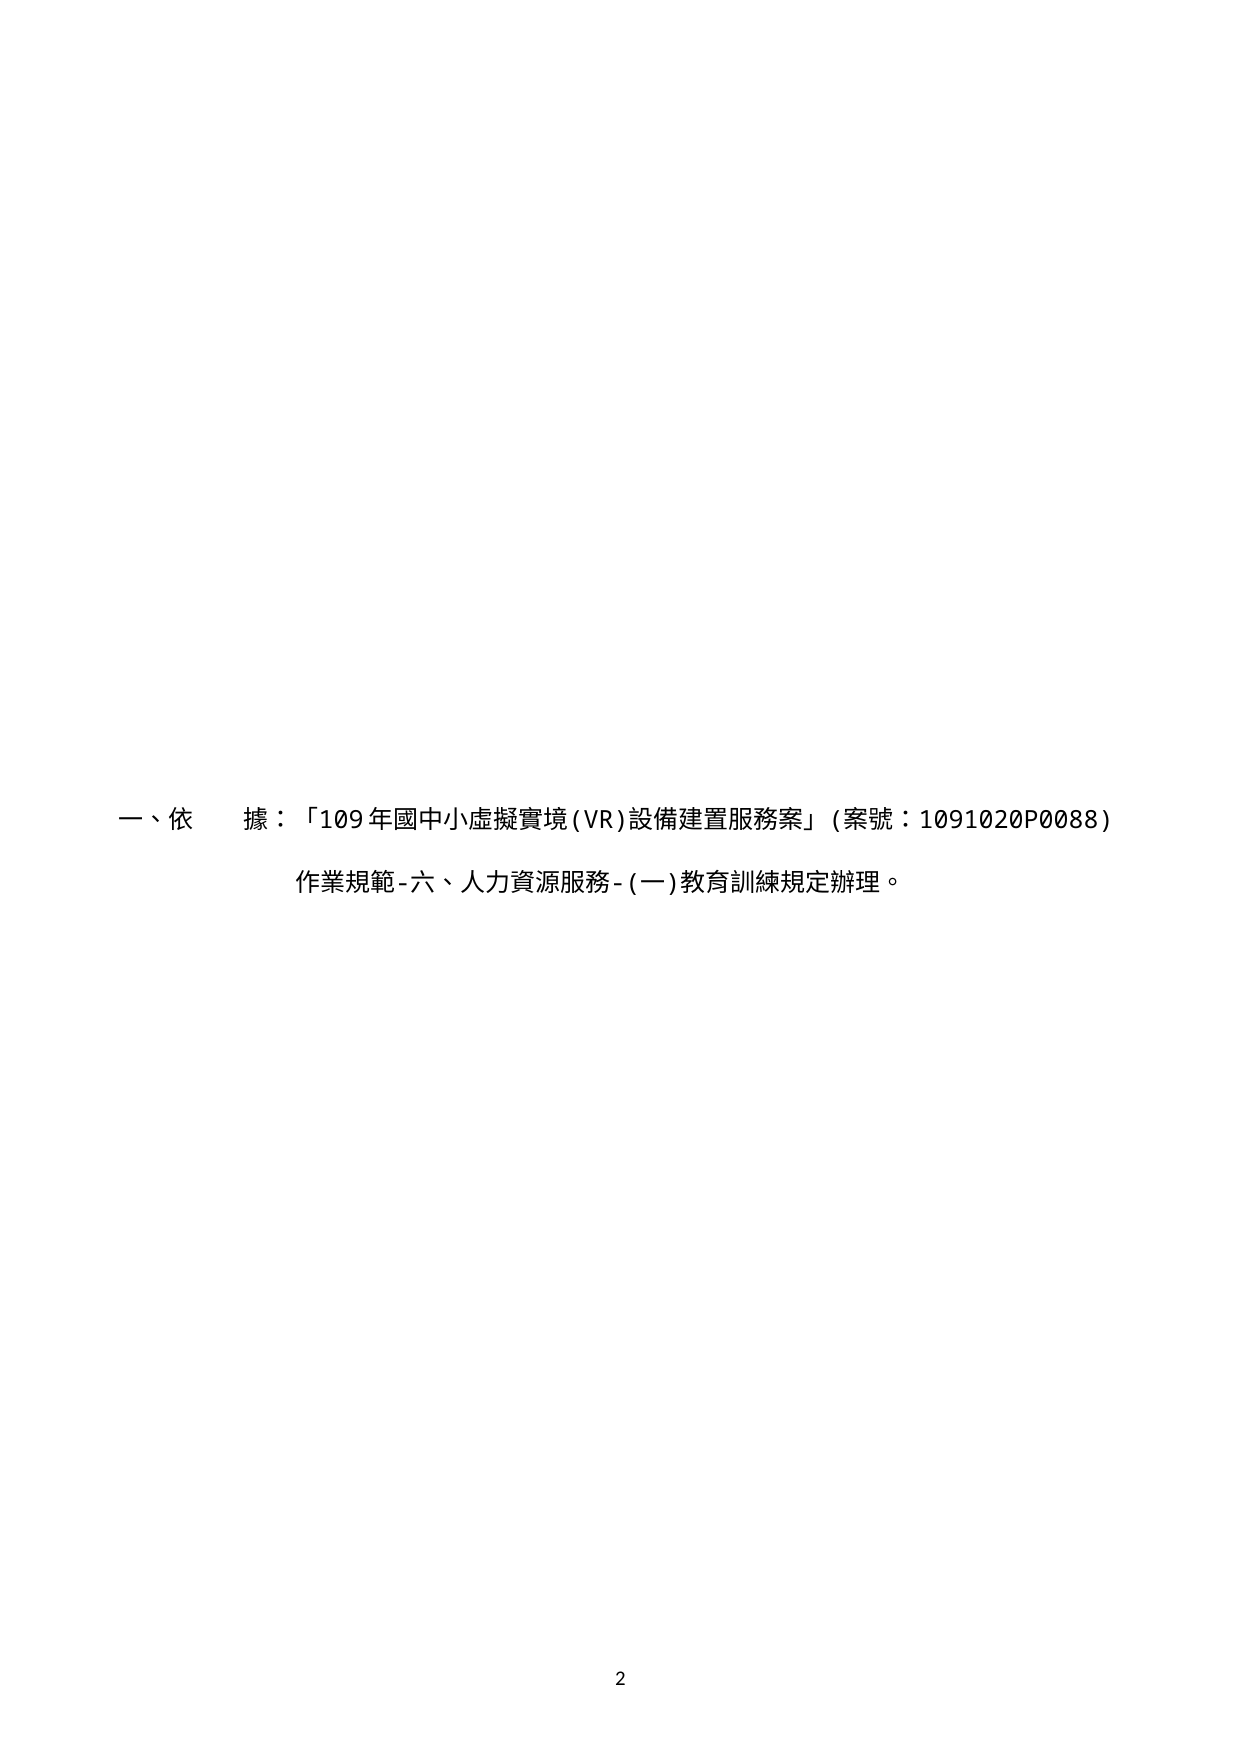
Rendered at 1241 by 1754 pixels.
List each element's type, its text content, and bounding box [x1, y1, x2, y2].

text 一、依 據：「109年國中小虛擬實境(VR)設備建置服務案」(案號：1091020P0088)作業規範-六、人力資源服務-(一)教育訓練規定辦理。 [118, 776, 1122, 901]
